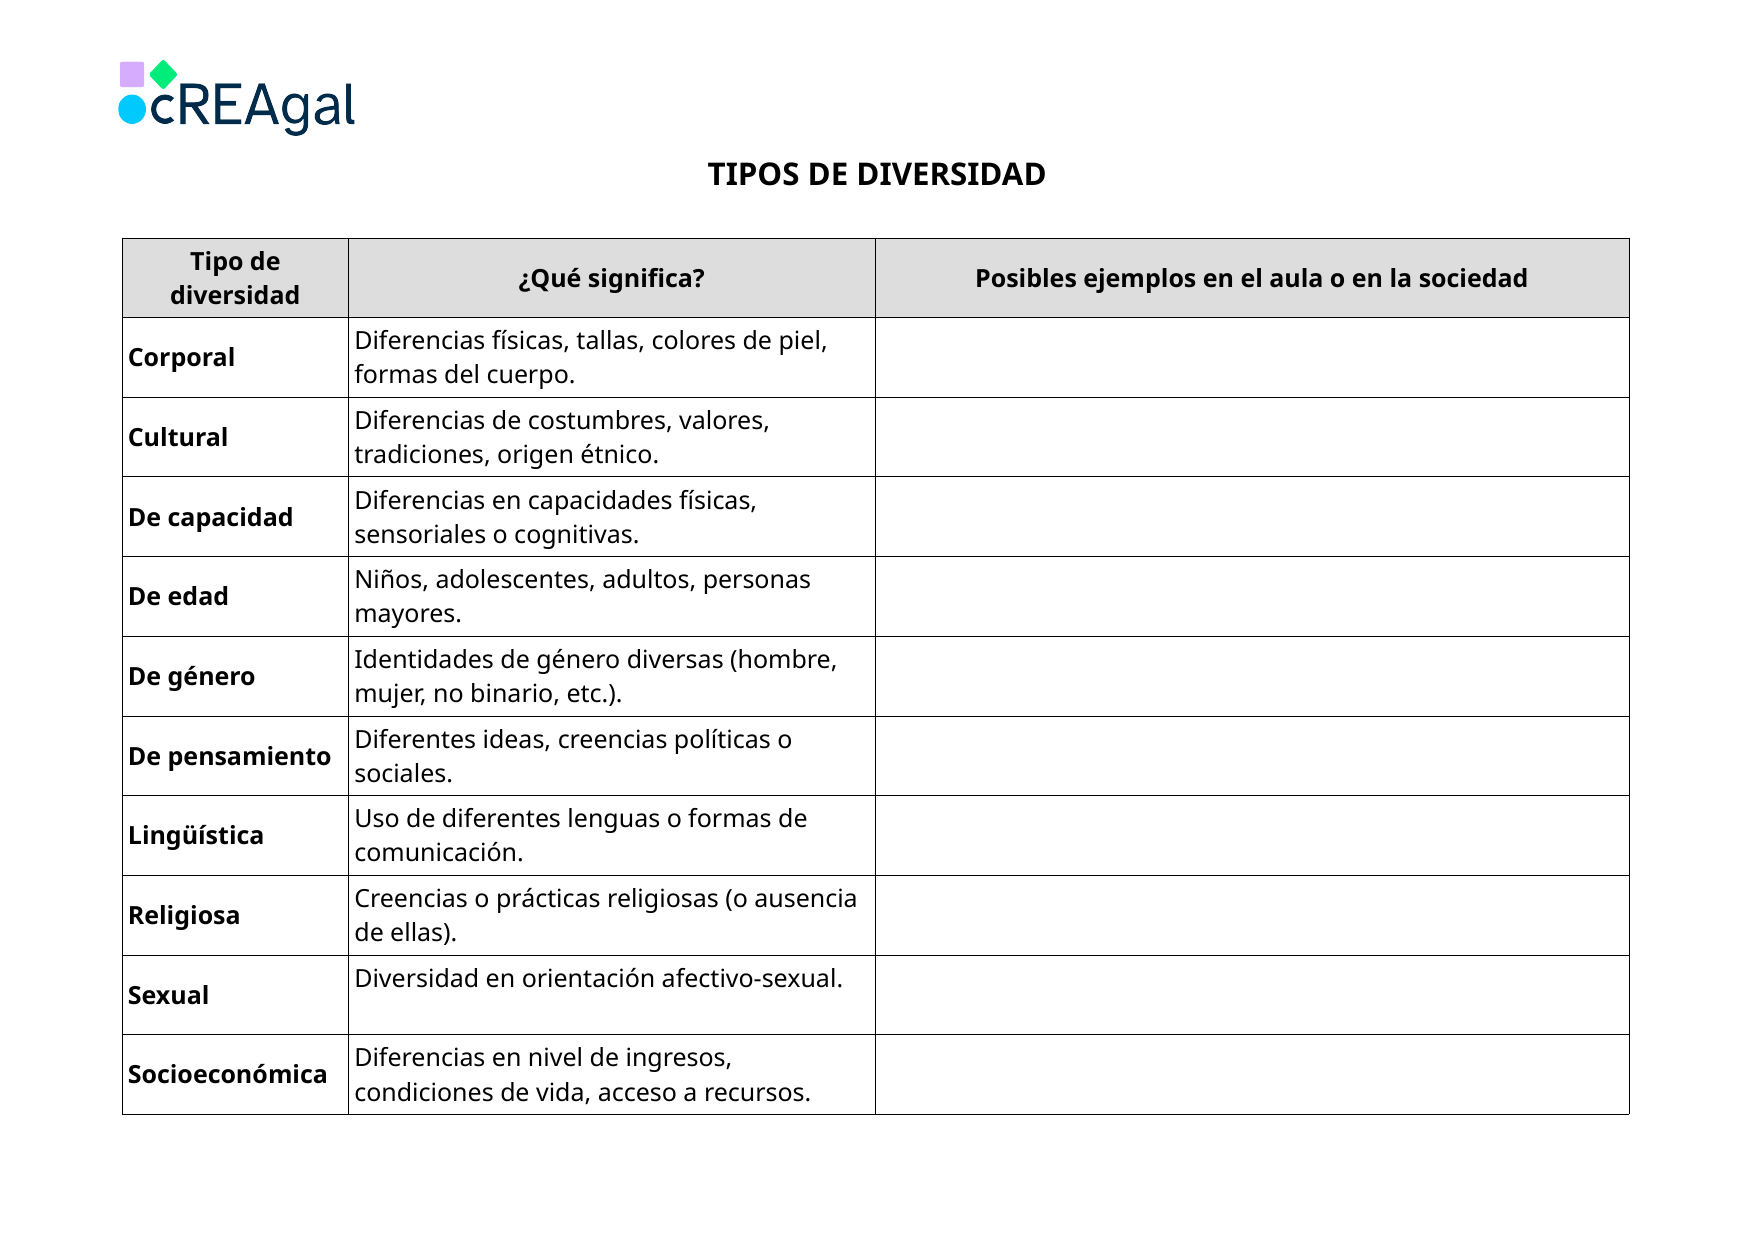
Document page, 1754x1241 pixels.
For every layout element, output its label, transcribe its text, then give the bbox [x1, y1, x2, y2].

table_cell Sexual [123, 956, 348, 1034]
table_cell Cultural [123, 398, 348, 476]
table_cell [876, 637, 1629, 716]
table_cell Diferencias en capacidades físicas, sensoriales o cognitivas. [349, 477, 875, 556]
table_cell Uso de diferentes lenguas o formas de comunicación. [349, 796, 875, 875]
table_cell [876, 796, 1629, 875]
table_cell Diferencias en nivel de ingresos, condiciones de vida, acceso a recursos. [349, 1035, 875, 1114]
table_cell Socioeconómica [123, 1035, 348, 1114]
table_cell Diferencias físicas, tallas, colores de piel, formas del cuerpo. [349, 318, 875, 397]
table_cell [876, 1035, 1629, 1114]
table_cell [876, 876, 1629, 954]
table_cell De capacidad [123, 477, 348, 556]
picture [118, 60, 355, 136]
table_cell [876, 318, 1629, 397]
table_cell De edad [123, 557, 348, 636]
table_cell Diferentes ideas, creencias políticas o sociales. [349, 717, 875, 795]
table_cell Lingüística [123, 796, 348, 875]
table_cell De género [123, 637, 348, 716]
table_cell [876, 398, 1629, 476]
table_cell Diversidad en orientación afectivo-sexual. [349, 956, 875, 1034]
table_cell Religiosa [123, 876, 348, 954]
table_cell [876, 477, 1629, 556]
text TIPOS DE DIVERSIDAD [118, 152, 1636, 195]
table_cell [876, 557, 1629, 636]
table_cell Creencias o prácticas religiosas (o ausencia de ellas). [349, 876, 875, 954]
table_cell Identidades de género diversas (hombre, mujer, no binario, etc.). [349, 637, 875, 716]
table_header Tipo de diversidad [123, 239, 348, 317]
table_cell Corporal [123, 318, 348, 397]
table_cell Niños, adolescentes, adultos, personas mayores. [349, 557, 875, 636]
table_cell Diferencias de costumbres, valores, tradiciones, origen étnico. [349, 398, 875, 476]
table_header ¿Qué significa? [349, 239, 875, 317]
table_cell [876, 717, 1629, 795]
table_cell [876, 956, 1629, 1034]
table_header Posibles ejemplos en el aula o en la sociedad [876, 239, 1629, 317]
table_cell De pensamiento [123, 717, 348, 795]
